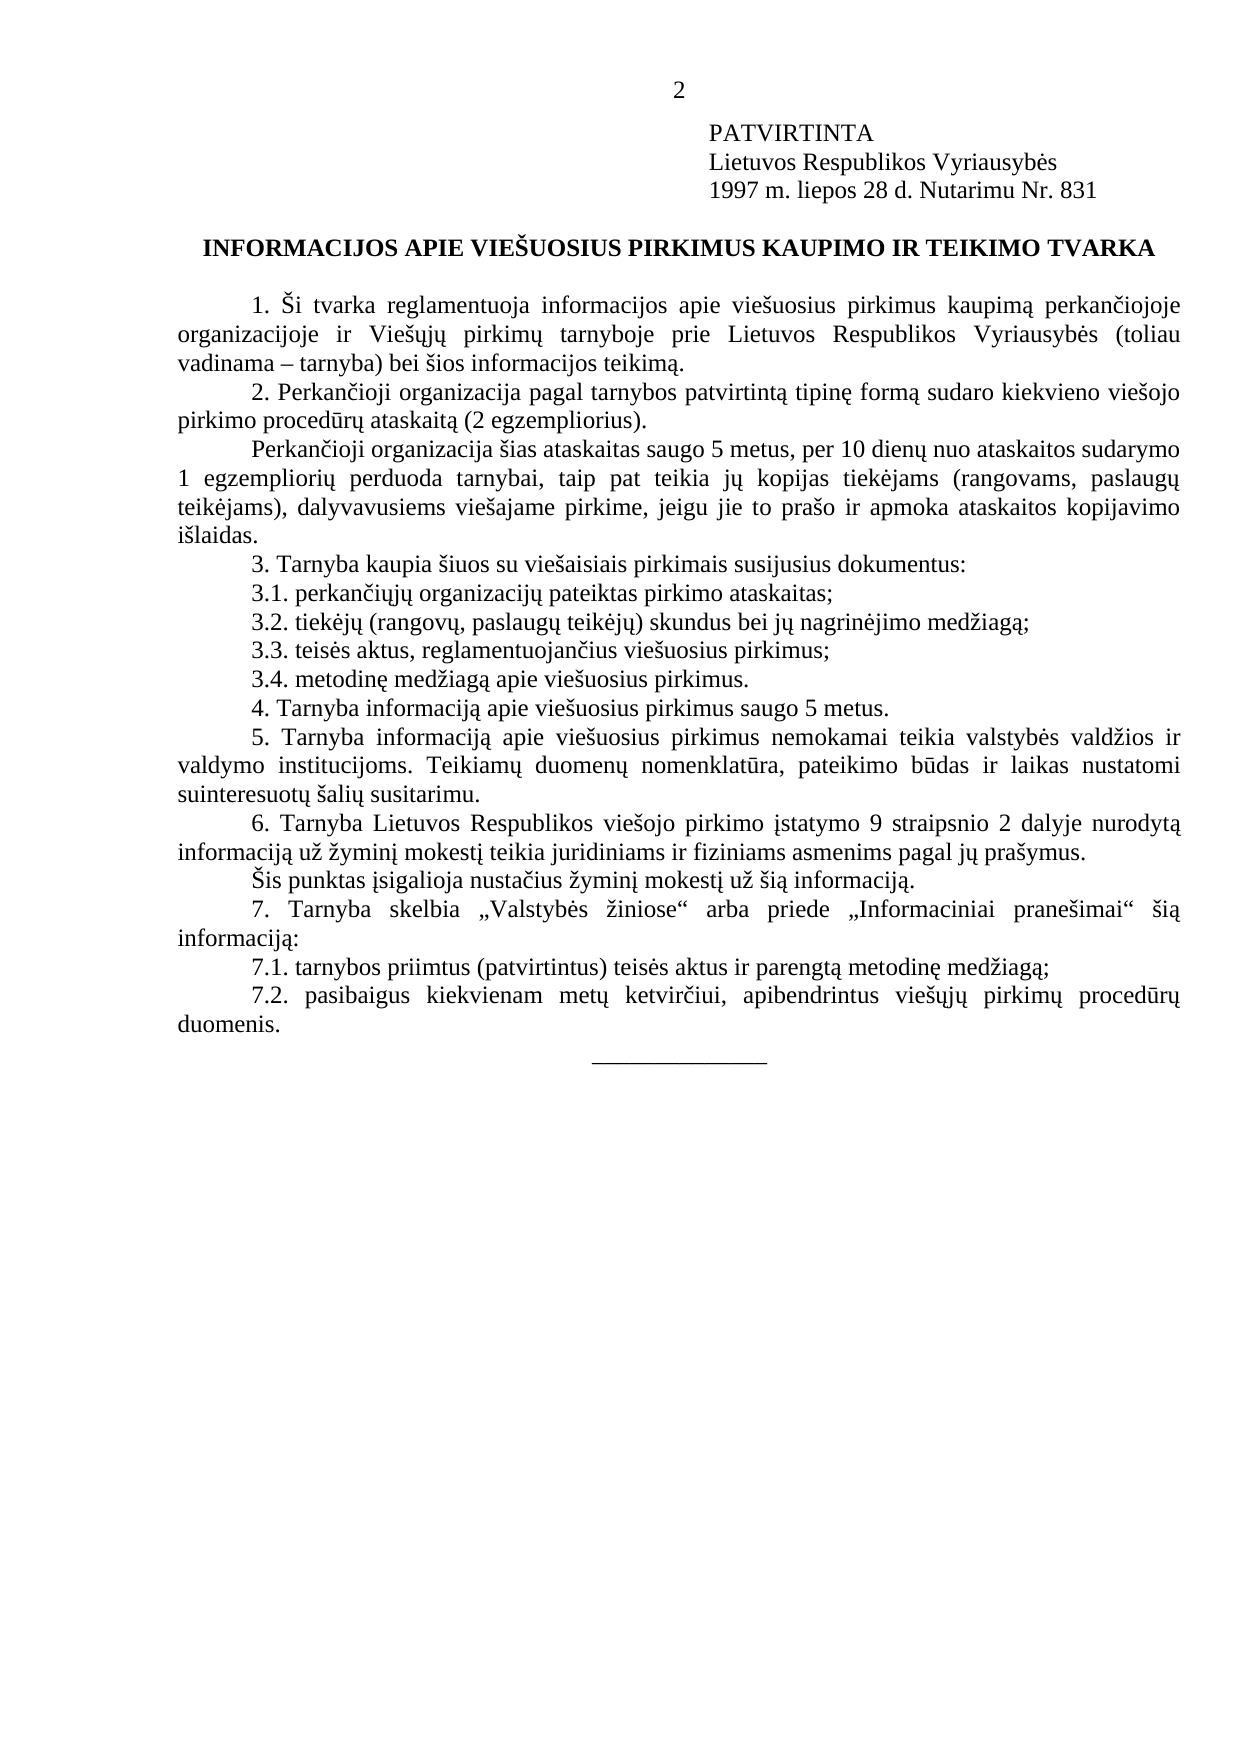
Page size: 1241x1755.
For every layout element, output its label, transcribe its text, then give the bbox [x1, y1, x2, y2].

text 3.2. tiekėjų (rangovų, paslaugų teikėjų) skundus bei jų nagrinėjimo medžiagą; [177, 607, 1181, 636]
text 3.3. teisės aktus, reglamentuojančius viešuosius pirkimus; [177, 636, 1181, 664]
text ______________ [177, 1038, 1181, 1067]
text 5. Tarnyba informaciją apie viešuosius pirkimus nemokamai teikia valstybės valdžios ir valdymo institucijoms. Teikiamų duomenų nomenklatūra, pateikimo būdas ir laikas nustatomi suinteresuotų šalių susitarimu. [177, 722, 1181, 808]
text 2. Perkančioji organizacija pagal tarnybos patvirtintą tipinę formą sudaro kiekvieno viešojo pirkimo procedūrų ataskaitą (2 egzempliorius). [177, 377, 1181, 434]
text 7.2. pasibaigus kiekvienam metų ketvirčiui, apibendrintus viešųjų pirkimų procedūrų duomenis. [177, 981, 1181, 1038]
text Šis punktas įsigalioja nustačius žyminį mokestį už šią informaciją. [177, 866, 1181, 894]
text 7.1. tarnybos priimtus (patvirtintus) teisės aktus ir parengtą metodinę medžiagą; [177, 952, 1181, 981]
text 6. Tarnyba Lietuvos Respublikos viešojo pirkimo įstatymo 9 straipsnio 2 dalyje nurodytą informaciją už žyminį mokestį teikia juridiniams ir fiziniams asmenims pagal jų prašymus. [177, 808, 1181, 866]
text INFORMACIJOS APIE VIEŠUOSIUS PIRKIMUS KAUPIMO IR TEIKIMO TVARKA [177, 233, 1181, 262]
text 3. Tarnyba kaupia šiuos su viešaisiais pirkimais susijusius dokumentus: [177, 549, 1181, 578]
text 3.4. metodinę medžiagą apie viešuosius pirkimus. [177, 664, 1181, 693]
text Perkančioji organizacija šias ataskaitas saugo 5 metus, per 10 dienų nuo ataskaitos sudarymo 1 egzempliorių perduoda tarnybai, taip pat teikia jų kopijas tiekėjams (rangovams, paslaugų teikėjams), dalyvavusiems viešajame pirkime, jeigu jie to prašo ir apmoka ataskaitos kopijavimo išlaidas. [177, 434, 1181, 549]
text 1997 m. liepos 28 d. Nutarimu Nr. 831 [177, 176, 1181, 204]
text Lietuvos Respublikos Vyriausybės [177, 147, 1181, 176]
text 3.1. perkančiųjų organizacijų pateiktas pirkimo ataskaitas; [177, 578, 1181, 607]
text 7. Tarnyba skelbia „Valstybės žiniose“ arba priede „Informaciniai pranešimai“ šią informaciją: [177, 894, 1181, 952]
text 1. Ši tvarka reglamentuoja informacijos apie viešuosius pirkimus kaupimą perkančiojoje organizacijoje ir Viešųjų pirkimų tarnyboje prie Lietuvos Respublikos Vyriausybės (toliau vadinama – tarnyba) bei šios informacijos teikimą. [177, 291, 1181, 377]
text 4. Tarnyba informaciją apie viešuosius pirkimus saugo 5 metus. [177, 693, 1181, 722]
text PATVIRTINTA [177, 118, 1181, 147]
